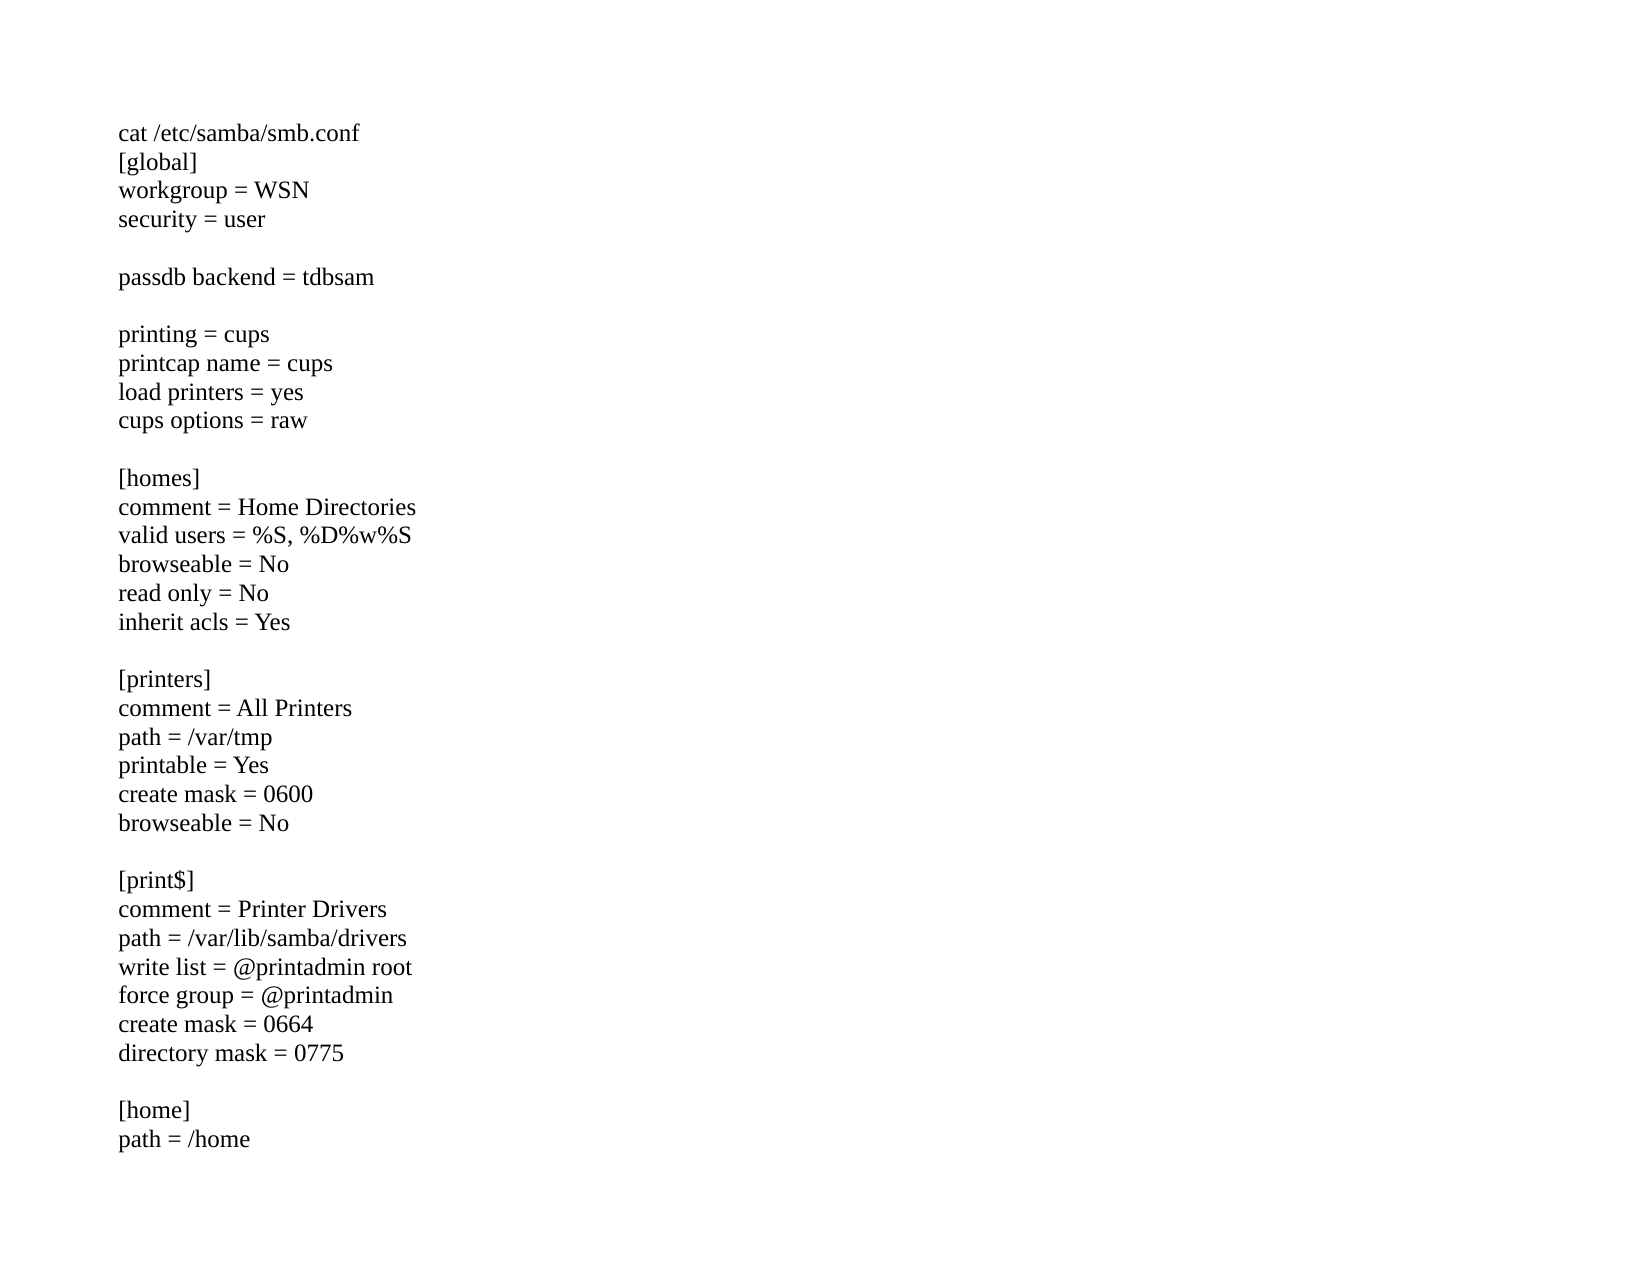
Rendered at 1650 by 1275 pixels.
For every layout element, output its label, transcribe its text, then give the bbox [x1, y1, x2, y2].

text path = /home [118, 1124, 1532, 1153]
text comment = Printer Drivers [118, 894, 1532, 923]
text cups options = raw [118, 406, 1532, 434]
text [homes] [118, 463, 1532, 492]
text path = /var/lib/samba/drivers [118, 923, 1532, 952]
text workgroup = WSN [118, 176, 1532, 204]
text cat /etc/samba/smb.conf [118, 118, 1532, 147]
text inherit acls = Yes [118, 607, 1532, 636]
text passdb backend = tdbsam [118, 262, 1532, 291]
text load printers = yes [118, 377, 1532, 406]
text [global] [118, 147, 1532, 176]
text printcap name = cups [118, 348, 1532, 377]
text create mask = 0664 [118, 1009, 1532, 1038]
text [print$] [118, 866, 1532, 894]
text browseable = No [118, 549, 1532, 578]
text comment = All Printers [118, 693, 1532, 722]
text read only = No [118, 578, 1532, 607]
text [printers] [118, 664, 1532, 693]
text valid users = %S, %D%w%S [118, 521, 1532, 549]
text create mask = 0600 [118, 779, 1532, 808]
text force group = @printadmin [118, 981, 1532, 1009]
text security = user [118, 204, 1532, 233]
text comment = Home Directories [118, 492, 1532, 521]
text printable = Yes [118, 751, 1532, 779]
text printing = cups [118, 319, 1532, 348]
text path = /var/tmp [118, 722, 1532, 751]
text write list = @printadmin root [118, 952, 1532, 981]
text [home] [118, 1096, 1532, 1124]
text browseable = No [118, 808, 1532, 837]
text directory mask = 0775 [118, 1038, 1532, 1067]
